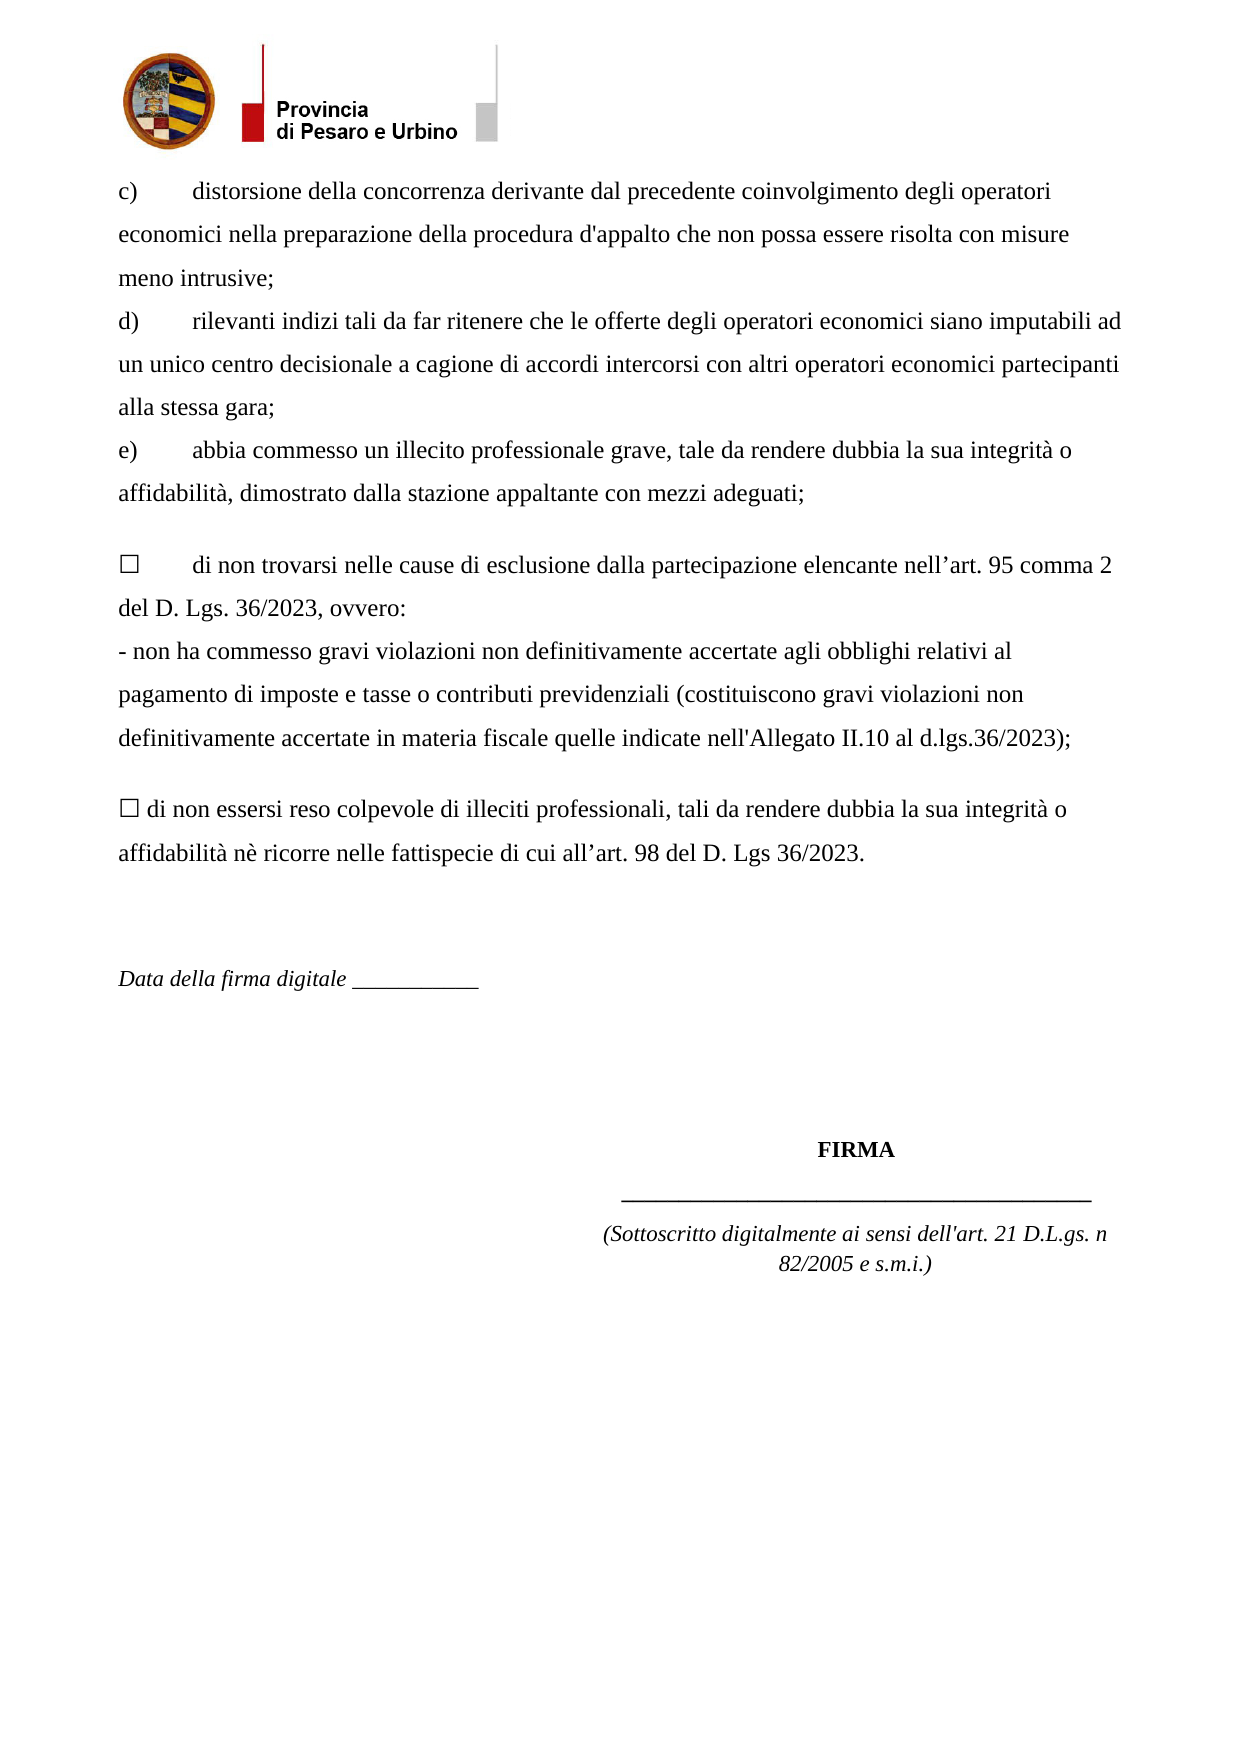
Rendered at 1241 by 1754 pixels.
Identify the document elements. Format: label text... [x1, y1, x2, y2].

text FIRMA [591, 1136, 1122, 1162]
text _________________________________________ [591, 1178, 1122, 1204]
text d) rilevanti indizi tali da far ritenere che le offerte degli operatori economici siano imputabili ad un unico centro decisionale a cagione di accordi intercorsi con altri operatori economici partecipanti alla stessa gara; [118, 306, 1122, 421]
list Data della firma digitale ___________ [118, 965, 1122, 991]
text (Sottoscritto digitalmente ai sensi dell'art. 21 D.L.gs. n 82/2005 e s.m.i.) [591, 1220, 1122, 1276]
text ☐ di non trovarsi nelle cause di esclusione dalla partecipazione elencante nell’art. 95 comma 2 del D. Lgs. 36/2023, ovvero: [118, 550, 1122, 622]
text ☐ di non essersi reso colpevole di illeciti professionali, tali da rendere dubbia la sua integrità o affidabilità nè ricorre nelle fattispecie di cui all’art. 98 del D. Lgs 36/2023. [118, 794, 1122, 866]
text e) abbia commesso un illecito professionale grave, tale da rendere dubbia la sua integrità o affidabilità, dimostrato dalla stazione appaltante con mezzi adeguati; [118, 435, 1122, 507]
text c) distorsione della concorrenza derivante dal precedente coinvolgimento degli operatori economici nella preparazione della procedura d'appalto che non possa essere risolta con misure meno intrusive; [118, 176, 1122, 291]
picture [112, 34, 511, 169]
text - non ha commesso gravi violazioni non definitivamente accertate agli obblighi relativi al pagamento di imposte e tasse o contributi previdenziali (costituiscono gravi violazioni non definitivamente accertate in materia fiscale quelle indicate nell'Allegato II.10 al d.lgs.36/2023); [118, 636, 1122, 751]
